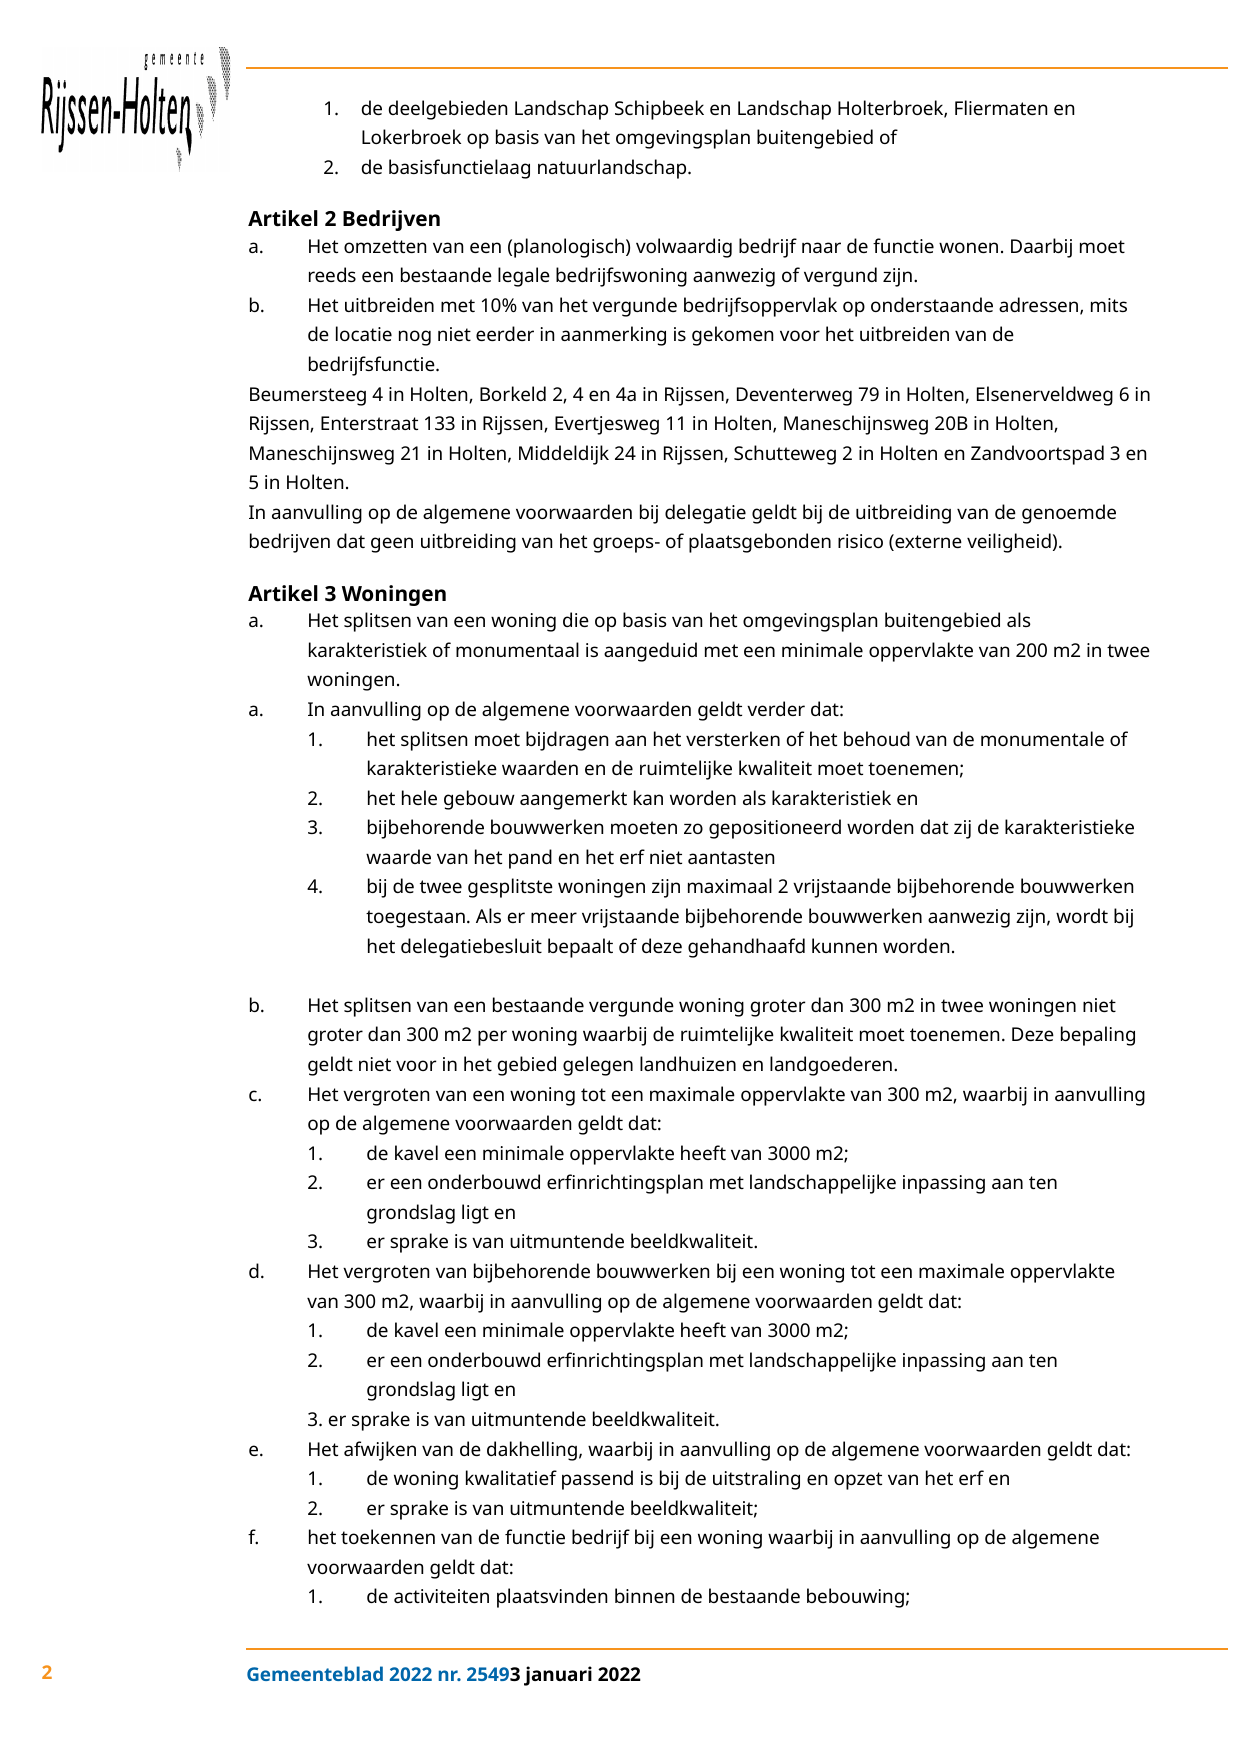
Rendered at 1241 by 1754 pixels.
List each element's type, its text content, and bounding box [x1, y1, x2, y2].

list de kavel een minimale oppervlakte heeft van 3000 m2; [307, 1317, 1152, 1343]
list de woning kwalitatief passend is bij de uitstraling en opzet van het erf en [307, 1465, 1152, 1491]
text Artikel 2 Bedrijven [248, 204, 1152, 233]
list de activiteiten plaatsvinden binnen de bestaande bebouwing; [307, 1584, 1152, 1609]
list er een onderbouwd erfinrichtingsplan met landschappelijke inpassing aan ten grondslag ligt en [307, 1169, 1152, 1225]
list Het afwijken van de dakhelling, waarbij in aanvulling op de algemene voorwaarden geldt dat: [248, 1436, 1152, 1462]
list Het splitsen van een bestaande vergunde woning groter dan 300 m2 in twee woningen niet groter dan 300 m2 per woning waarbij de ruimtelijke kwaliteit moet toenemen. Deze bepaling geldt niet voor in het gebied gelegen landhuizen en landgoederen. [248, 992, 1152, 1077]
list het hele gebouw aangemerkt kan worden als karakteristiek en [307, 785, 1152, 811]
list het splitsen moet bijdragen aan het versterken of het behoud van de monumentale of karakteristieke waarden en de ruimtelijke kwaliteit moet toenemen; [307, 726, 1152, 781]
list Het vergroten van een woning tot een maximale oppervlakte van 300 m2, waarbij in aanvulling op de algemene voorwaarden geldt dat: [248, 1081, 1152, 1136]
list Het uitbreiden met 10% van het vergunde bedrijfsoppervlak op onderstaande adressen, mits de locatie nog niet eerder in aanmerking is gekomen voor het uitbreiden van de bedrijfsfunctie. [248, 292, 1152, 377]
list de kavel een minimale oppervlakte heeft van 3000 m2; [307, 1140, 1152, 1166]
list Het omzetten van een (planologisch) volwaardig bedrijf naar de functie wonen. Daarbij moet reeds een bestaande legale bedrijfswoning aanwezig of vergund zijn. [248, 233, 1152, 288]
list er sprake is van uitmuntende beeldkwaliteit. [307, 1229, 1152, 1254]
list er een onderbouwd erfinrichtingsplan met landschappelijke inpassing aan ten grondslag ligt en [307, 1347, 1152, 1402]
text In aanvulling op de algemene voorwaarden bij delegatie geldt bij de uitbreiding van de genoemde bedrijven dat geen uitbreiding van het groeps- of plaatsgebonden risico (externe veiligheid). [248, 499, 1152, 554]
text Artikel 3 Woningen [248, 579, 1152, 607]
list bij de twee gesplitste woningen zijn maximaal 2 vrijstaande bijbehorende bouwwerken toegestaan. Als er meer vrijstaande bijbehorende bouwwerken aanwezig zijn, wordt bij het delegatiebesluit bepaalt of deze gehandhaafd kunnen worden. [307, 874, 1152, 959]
picture [41, 47, 231, 172]
list In aanvulling op de algemene voorwaarden geldt verder dat: [248, 696, 1152, 722]
list het toekennen van de functie bedrijf bij een woning waarbij in aanvulling op de algemene voorwaarden geldt dat: [248, 1524, 1152, 1580]
list bijbehorende bouwwerken moeten zo gepositioneerd worden dat zij de karakteristieke waarde van het pand en het erf niet aantasten [307, 814, 1152, 870]
list de basisfunctielaag natuurlandschap. [323, 154, 1152, 180]
text Beumersteeg 4 in Holten, Borkeld 2, 4 en 4a in Rijssen, Deventerweg 79 in Holten, Elsenerveldweg 6 in Rijssen, Enterstraat 133 in Rijssen, Evertjesweg 11 in Holten, Maneschijnsweg 20B in Holten, Maneschijnsweg 21 in Holten, Middeldijk 24 in Rijssen, Schutteweg 2 in Holten en Zandvoortspad 3 en 5 in Holten. [248, 381, 1152, 495]
list Het splitsen van een woning die op basis van het omgevingsplan buitengebied als karakteristiek of monumentaal is aangeduid met een minimale oppervlakte van 200 m2 in twee woningen. [248, 607, 1152, 692]
list er sprake is van uitmuntende beeldkwaliteit; [307, 1495, 1152, 1521]
list de deelgebieden Landschap Schipbeek en Landschap Holterbroek, Fliermaten en Lokerbroek op basis van het omgevingsplan buitengebied of [323, 95, 1152, 150]
list 3. er sprake is van uitmuntende beeldkwaliteit. [248, 1406, 1152, 1432]
list Het vergroten van bijbehorende bouwwerken bij een woning tot een maximale oppervlakte van 300 m2, waarbij in aanvulling op de algemene voorwaarden geldt dat: [248, 1258, 1152, 1314]
